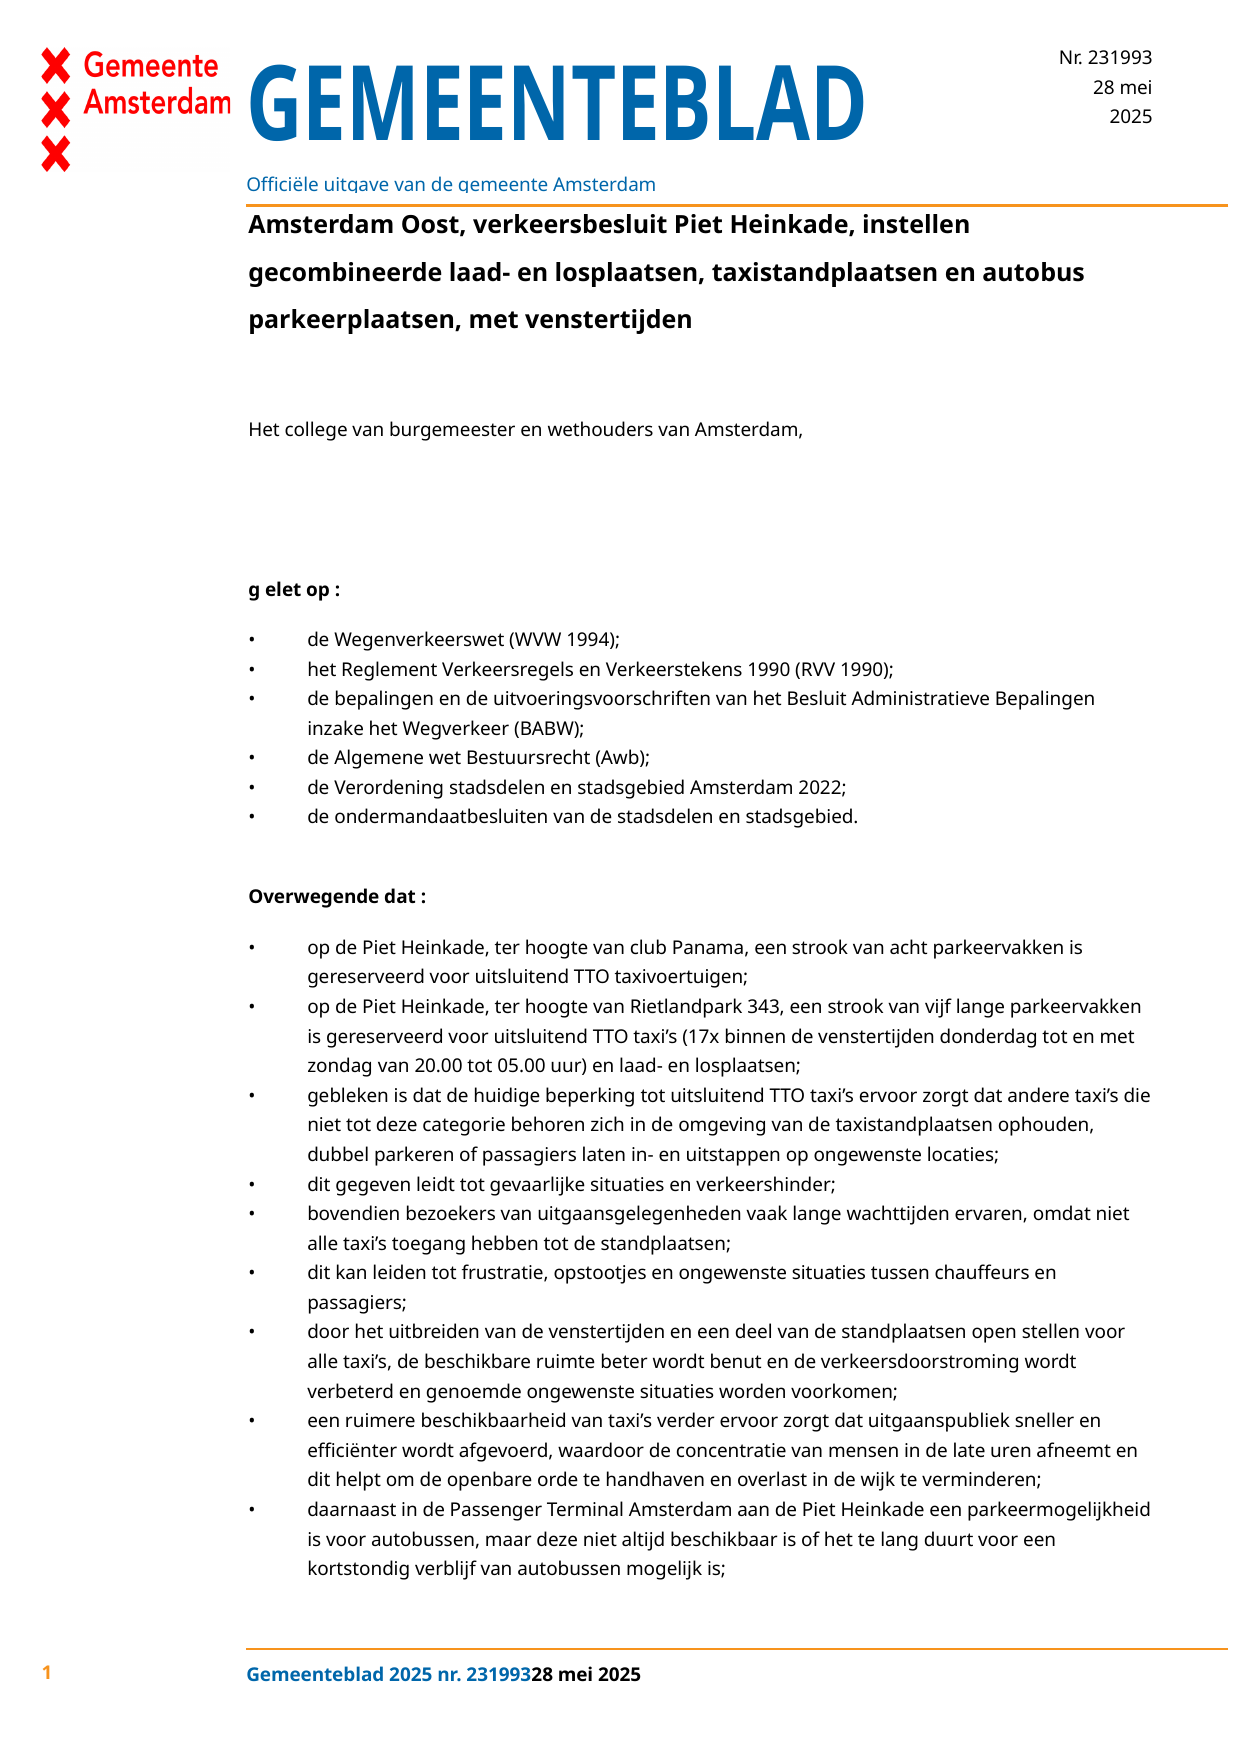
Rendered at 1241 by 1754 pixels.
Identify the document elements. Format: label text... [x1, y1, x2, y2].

list een ruimere beschikbaarheid van taxi’s verder ervoor zorgt dat uitgaanspubliek sneller en efficiënter wordt afgevoerd, waardoor de concentratie van mensen in de late uren afneemt en dit helpt om de openbare orde te handhaven en overlast in de wijk te verminderen; [248, 1407, 1152, 1492]
list de Wegenverkeerswet (WVW 1994); [248, 626, 1152, 652]
list dit kan leiden tot frustratie, opstootjes en ongewenste situaties tussen chauffeurs en passagiers; [248, 1259, 1152, 1315]
list de bepalingen en de uitvoeringsvoorschriften van het Besluit Administratieve Bepalingen inzake het Wegverkeer (BABW); [248, 685, 1152, 741]
text Amsterdam Oost, verkeersbesluit Piet Heinkade, instellen gecombineerde laad- en losplaatsen, taxistandplaatsen en autobus parkeerplaatsen, met venstertijden [248, 207, 1152, 336]
list het Reglement Verkeersregels en Verkeerstekens 1990 (RVV 1990); [248, 656, 1152, 682]
list de Algemene wet Bestuursrecht (Awb); [248, 744, 1152, 770]
list op de Piet Heinkade, ter hoogte van Rietlandpark 343, een strook van vijf lange parkeervakken is gereserveerd voor uitsluitend TTO taxi’s (17x binnen de venstertijden donderdag tot en met zondag van 20.00 tot 05.00 uur) en laad- en losplaatsen; [248, 993, 1152, 1078]
picture [41, 47, 231, 172]
text Het college van burgemeester en wethouders van Amsterdam, [248, 416, 1152, 442]
list de Verordening stadsdelen en stadsgebied Amsterdam 2022; [248, 774, 1152, 800]
text Overwegende dat : [248, 884, 1152, 909]
list bovendien bezoekers van uitgaansgelegenheden vaak lange wachttijden ervaren, omdat niet alle taxi’s toegang hebben tot de standplaatsen; [248, 1200, 1152, 1256]
list daarnaast in de Passenger Terminal Amsterdam aan de Piet Heinkade een parkeermogelijkheid is voor autobussen, maar deze niet altijd beschikbaar is of het te lang duurt voor een kortstondig verblijf van autobussen mogelijk is; [248, 1496, 1152, 1581]
text g elet op : [248, 576, 1152, 602]
list op de Piet Heinkade, ter hoogte van club Panama, een strook van acht parkeervakken is gereserveerd voor uitsluitend TTO taxivoertuigen; [248, 934, 1152, 989]
list de ondermandaatbesluiten van de stadsdelen en stadsgebied. [248, 804, 1152, 829]
list dit gegeven leidt tot gevaarlijke situaties en verkeershinder; [248, 1171, 1152, 1197]
list door het uitbreiden van de venstertijden en een deel van de standplaatsen open stellen voor alle taxi’s, de beschikbare ruimte beter wordt benut en de verkeersdoorstroming wordt verbeterd en genoemde ongewenste situaties worden voorkomen; [248, 1319, 1152, 1404]
list gebleken is dat de huidige beperking tot uitsluitend TTO taxi’s ervoor zorgt dat andere taxi’s die niet tot deze categorie behoren zich in de omgeving van de taxistandplaatsen ophouden, dubbel parkeren of passagiers laten in- en uitstappen op ongewenste locaties; [248, 1082, 1152, 1167]
